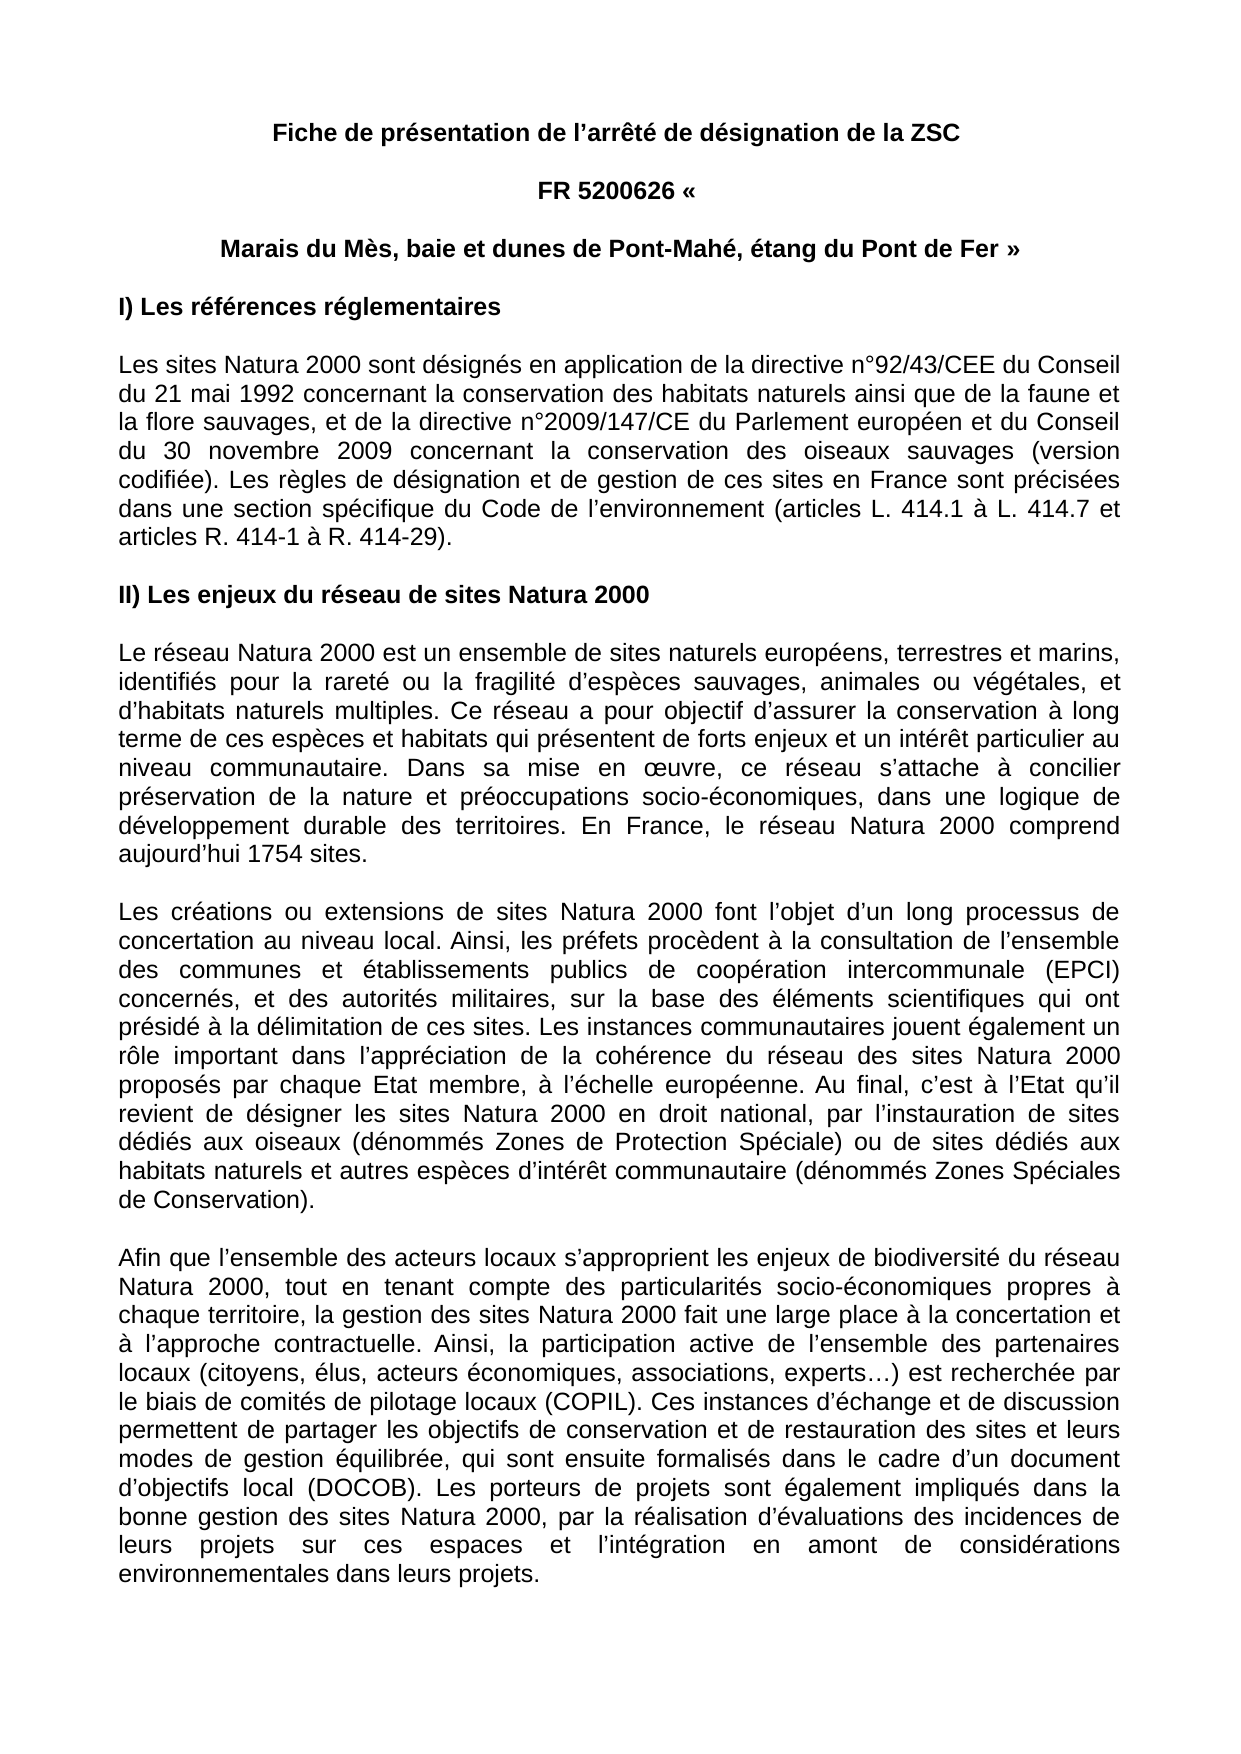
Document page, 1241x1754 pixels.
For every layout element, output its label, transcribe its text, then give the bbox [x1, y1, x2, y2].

text Fiche de présentation de l’arrêté de désignation de la ZSC [118, 118, 1122, 147]
text I) Les références réglementaires [118, 292, 1122, 321]
text Le réseau Natura 2000 est un ensemble de sites naturels européens, terrestres et marins, identifiés pour la rareté ou la fragilité d’espèces sauvages, animales ou végétales, et d’habitats naturels multiples. Ce réseau a pour objectif d’assurer la conservation à long terme de ces espèces et habitats qui présentent de forts enjeux et un intérêt particulier au niveau communautaire. Dans sa mise en œuvre, ce réseau s’attache à concilier préservation de la nature et préoccupations socio-économiques, dans une logique de développement durable des territoires. En France, le réseau Natura 2000 comprend aujourd’hui 1754 sites. [118, 638, 1122, 868]
text Les créations ou extensions de sites Natura 2000 font l’objet d’un long processus de concertation au niveau local. Ainsi, les préfets procèdent à la consultation de l’ensemble des communes et établissements publics de coopération intercommunale (EPCI) concernés, et des autorités militaires, sur la base des éléments scientifiques qui ont présidé à la délimitation de ces sites. Les instances communautaires jouent également un rôle important dans l’appréciation de la cohérence du réseau des sites Natura 2000 proposés par chaque Etat membre, à l’échelle européenne. Au final, c’est à l’Etat qu’il revient de désigner les sites Natura 2000 en droit national, par l’instauration de sites dédiés aux oiseaux (dénommés Zones de Protection Spéciale) ou de sites dédiés aux habitats naturels et autres espèces d’intérêt communautaire (dénommés Zones Spéciales de Conservation). [118, 897, 1122, 1213]
text Afin que l’ensemble des acteurs locaux s’approprient les enjeux de biodiversité du réseau Natura 2000, tout en tenant compte des particularités socio-économiques propres à chaque territoire, la gestion des sites Natura 2000 fait une large place à la concertation et à l’approche contractuelle. Ainsi, la participation active de l’ensemble des partenaires locaux (citoyens, élus, acteurs économiques, associations, experts…) est recherchée par le biais de comités de pilotage locaux (COPIL). Ces instances d’échange et de discussion permettent de partager les objectifs de conservation et de restauration des sites et leurs modes de gestion équilibrée, qui sont ensuite formalisés dans le cadre d’un document d’objectifs local (DOCOB). Les porteurs de projets sont également impliqués dans la bonne gestion des sites Natura 2000, par la réalisation d’évaluations des incidences de leurs projets sur ces espaces et l’intégration en amont de considérations environnementales dans leurs projets. [118, 1243, 1122, 1588]
text Marais du Mès, baie et dunes de Pont-Mahé, étang du Pont de Fer » [118, 234, 1122, 263]
text II) Les enjeux du réseau de sites Natura 2000 [118, 580, 1122, 609]
text FR 5200626 « [118, 176, 1122, 205]
text Les sites Natura 2000 sont désignés en application de la directive n°92/43/CEE du Conseil du 21 mai 1992 concernant la conservation des habitats naturels ainsi que de la faune et la flore sauvages, et de la directive n°2009/147/CE du Parlement européen et du Conseil du 30 novembre 2009 concernant la conservation des oiseaux sauvages (version codifiée). Les règles de désignation et de gestion de ces sites en France sont précisées dans une section spécifique du Code de l’environnement (articles L. 414.1 à L. 414.7 et articles R. 414-1 à R. 414-29). [118, 350, 1122, 551]
